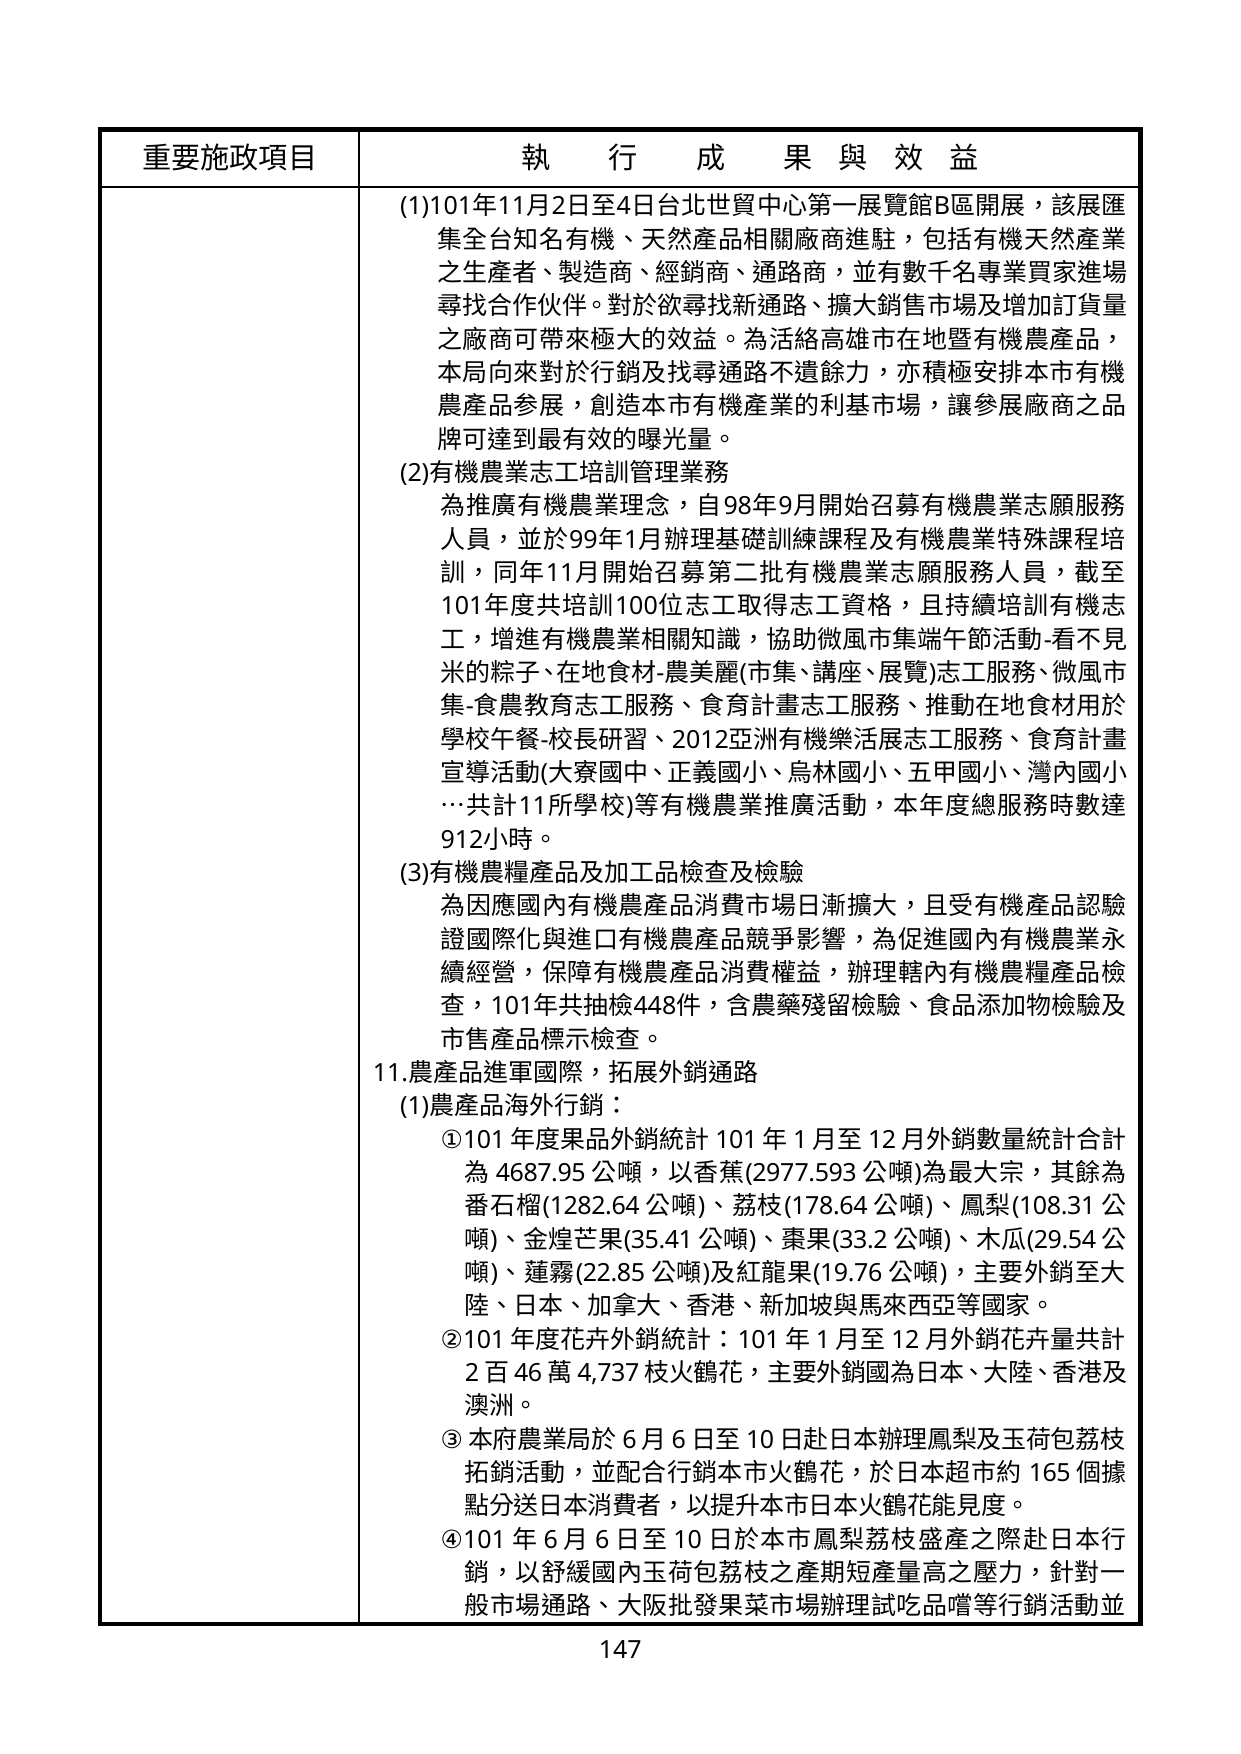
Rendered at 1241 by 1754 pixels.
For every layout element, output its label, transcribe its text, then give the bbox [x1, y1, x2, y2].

table_cell 1.輔導轄內農民團體（農會、合作社場）辦理蔬菜、水果共同運銷，供應台北市場及省內市場，提升市場佔有率，推動水果共選共計增加運銷效率，使其達運銷經濟規模降低運銷成本。101年1至12月水果及蔬果共同運銷分別供應量36,539公噸及19,294公噸。 2.協助農民團體辦理蔬果共同運銷，除辦理產銷講習及觀摩外，另補助農民團體購置分級包裝設備，以提高本市農產品共同運銷品質，提高市場拍賣價格，增加農民收益。本局積極爭取中央補助轄內農民團體運銷集貨、運輸冷藏、加工相關設備，以改善運銷機能強化運銷效率，101年度共向農糧署爭取補助22,532.469千元。 3.輔導內門農會-羅漢門花釀龍眼蜂蜜、燕巢農會-燕之巢珍珠芭樂蜜棗、六龜農會-南果美眉黑鑽石蓮霧、大樹農會-富來旺玉荷包等四間農會優質農產品，獲選2012年台灣農漁會百大精品殊榮。 1.輔導甲仙地區農會辦理「竿採梅廠農合作」計畫，101年在青梅產期內，以保證價格10元/公斤收購青梅1,650公噸供貨給蜜餞加工廠，農會收購價格即形成產地價格，維持青梅價格穩定青梅產銷，維護農民收益。 2.因應豪雨災害補助農產品運費 南部地區於101年6月份連續豪大雨，高雄市農業損失金額為352萬4,600元；尤其是桃源、那瑪夏、甲仙及六龜等地區，道路或橋樑及農路受損，山區農產品運輸困難，成本大幅增加，本府農業局動用農業發展基金，以共同運銷方式，補助上述4區農產品運輸費用每公斤2元，補助日期從6月12日起自6月30日止，降低農民損失，共補助蔬果共同運銷126,311公斤，補助費用252,622元。 3.為穩定101年本市火鶴花產銷，申請農業發展基金鼓勵農民及貿易商拓展外銷市場，訂定「拓展火鶴花國外市場輸銷要點」，補助出口貿易商與農民集運費用，以開拓國外行銷通路。補助對象為高雄市農民、農會、合作社(場)及貿易商。補助標準為拓展新市場以日本以外之外銷市場為限，每枝花補助新台幣2元整(1元補助農民集運費，1元補助貿易商國外促銷費用)，外銷目標數量為400萬枝，預計補助金額為新台幣800萬元，執行期間為公告日起至101年12月15日止，本計畫共補助48,300枝火鶴花，開拓日本、中國、澳洲等國家 4.為疏解本市玉荷包荔枝產期短產量大之壓力，拓展玉荷包銷售海外市場，茲訂定「拓展玉荷包荔枝國外市場輸銷要點」，補助出口貿易商與農民集運費用以開拓國外行銷通路。補助對象為高雄市農民、農會、合作社(場)及貿易商。補助標準為執行期間貿易商向本市農民收購玉荷包荔枝價格每公斤80元以上者，獎勵金為收購金額20% (10%補助農民集運費，10%補助貿易商國外促銷費用)，另補助農民團體行政勞務費每公斤1元，外銷目標數量為200公噸，本計畫在玉荷包產期共補助64,620公斤，玉荷包外銷日本、加拿大等國家。 5.為疏解本市番石榴產銷壓力，鼓勵農民及貿易商拓展外銷市場與徵求加工業者辦理收購加工，穩定番石榴產銷，舒緩農民面對番石榴為價格低落之壓力，除於國內舉辦大型銷售活動與開創一般行銷通路外，推動業者、貿易商、農企業相關團體積極拓展海外市場，更是重要行銷管道。故本府（農業局）訂定「拓展番石榴國外市場輸銷要點」，鼓勵業者與農民開發國外行銷通路市場，一同打造高雄專屬農特產品牌並提高農業產業價值，促進大高雄農業繁榮。且為實質鼓勵貿易商銷售，增加農民收益，降低貿易商促銷成本，將獎勵標準修訂為獎勵番石榴價格每公斤13元以上者，獎勵金為每公斤1元補助農民集運費，每公斤1元補助貿易商國外促銷費用，補助農民團體行政勞務費每公斤1元。外銷目標數量為400公噸，辦理時間自公告日起至9 月 30 日止，並延續獎勵措施，進行第2次公告辦理時間至12月15日止，本計畫共補助46,121公斤番石榴拓銷至加拿大。 6.辦理李子共同運銷，101年由甲仙地區農會辦理李子共同運銷業務（手採），運銷數量50,463公斤，運銷至台北果菜運銷公司第一、二及三重市場，平均價格18.44元。 辦理「高雄市果品多樣性創新開發計畫」委託專業服務案，將農產品(如：番石榴、荔枝、木瓜、香蕉、龍眼、鳳梨、紅肉李、檸檬柑等12種)進行加工、萃取、創意料理三面向創新研發，由遠東科技大學承攬，共計15項的產品創新研發，製程具量產性、可商品化且具商品價值之成品，並於101年4月27日辦理研發成果發表會；其中果品加工類有紅肉李醋、荔枝醋、龍眼果醬、番石榴麵及檸檬柑磨砂膏等5種，果品萃取類有紅肉李茶包、番石榴茶包、檸檬柑精油、香蕉膠囊及木瓜膠囊等5種，現場並結合創意料理活化農產品之二次性價值。 辦理「101年高雄市國產龍眼蜂蜜評鑑」，經召開籌備會議、受理報名、採樣封簽、送檢初評、複評等作業，依蜂蜜國家標準(CNS)及評鑑小組嚴格檢驗，計有岡山、阿蓮、田寮、橋頭、大樹、內門6區養蜂產銷班班員共32人獲獎，特等獎8名，頭等獎24名。得獎蜂蜜約10,901公斤，經由通過HACCP及ISO22000國際雙認證之阿蓮區農會食品工廠，進行監督分裝後上市，以高雄市評鑑蜜品牌搭配大崗山龍眼蜂蜜文化節活動行銷，且特別於今年首度將評鑑蜜改換新包裝。 1.整合大社、燕巢區各公所及農民團體及相關資源，於101年1月7、8、14、15日假本市文化中心舉辦高雄芭棗節活動，共同行銷本市番石榴及蜜棗，參與人潮約2萬人次，銷售金額約300萬。另與松青超市合作進行超市通路行銷，於100年12月16日至101年1月12日期間舉辦高雄物產週，提供全台超市通路芭樂蜜棗與農漁產品之行銷平台。並於101年2月11、12日輔導本市各農會於台北希望廣場行銷蜜棗，銷售金額267萬元，人次2萬6仟人。 2.市區封街辦理農特產品展售活動：配合本市芭樂蜜棗農產品盛產季節於都會區人口密集處－神農路封街辦理農特產品展售活動，以增加農民收益，於101年2月4、5、18、19日及3月3、4日，展出攤位40攤，創造了高達90%以上的提袋率、吸引3萬人次的人潮，銷售金額高達500萬元。 3.協助大樹區公所辦理101年高雄鳳荔文化觀光季活動，於6月2、3、9、10日兩週假日假大樹姑山倉庫與舊鐵橋濕地公園熱鬧舉辦，配合高雄玉荷包盛產期帶動銷售，整體活動期間含周邊銷售及會場販賣，吸引約10萬人次參與，玉荷包銷售達約8萬斤，約近600萬元的銷售。 4.協助岡山區農會辦理「那些年的甜蜜時光」大崗山龍眼蜂蜜文化節活動，101年於8月4、5、11、12日共4天假大崗山風景區停車場舉行，結合本市岡山、阿蓮、田寮、橋頭、大樹、內門6區農會及養蜂產銷班共同參與，透過活動及媒體宣傳並進行品牌塑造與整體行銷，讓全國民眾認識養蜂產業及國產蜂產品資訊，打響本市評鑑蜜產品知名度，帶動蜂產品持續銷售。 5.於10月6日、7日辦理「2012高雄花果藝術節」，推廣行銷本市知名火鶴花及文心蘭等優質花卉，藉由辦理花果藝術節活動，將本市主要生產之花卉、蔬果多方面應用，例如裝置藝術、服飾及傢飾等，培養國人生活中愛用花卉裝飾及多採用果品之習慣，並藉此促進相關花卉及果品產期之銷售；透過高雄花果藝術節，強化國人於日常生活中對於花卉及蔬果之使用頻率，了解蔬果並非僅有食用一途，花卉更是千變萬化，可靈活運用於生活中，並增進生活品質。此外，藉由活動帶動花卉及蔬果買氣，進而達到調節產銷之功用，避免產銷失衡發生有助價格穩定，再藉由活動之推廣帶動高雄物產館-蓮潭旗艦店相關農特產品銷售與通路擴展。 6.地區性農產品行銷活動 本市幅員廣闊且物產豐榮，主要農產品以熱帶水果為主，如香蕉、芭樂、蜜棗、木瓜、龍眼、鳳梨、荔枝、青梅、蔬菜及農產加工品等，歷年由地方農會或公所於產季時辦理各項行銷活動，如芭棗節、香蕉文化節、路竹蕃茄文化節、瓜瓜節（木瓜）、白玉蘿蔔季等，相關經費由中央及本府補助。 7.都會區農特產品行銷工作 於高鐵左營站、高雄蓮池潭、中華郵政總局設置高雄物產館，以蓮池潭物產館為營運中心、郵局物產館為配送中心，高鐵物產館為品牌形象館，搭配虛擬網路存貨銷售平台及物流管理，建立今日訂貨、隔日送達之快捷物流系統，並評估台北市、新北市或臺中市拓展銷售據點之可能性。讓本市農漁產品朝向精緻化、專業化、品牌化行銷模式經營，並希望藉蓮池潭觀光景點之優勢，打造大高雄優良農產品之行銷據點。於101年全年度於高雄物產館辦理一系列購買高雄農產品滿額送農產或摸彩與媒體宣傳等行銷活動，加強消費者對物產館印象與對農產品的認同。 截至101年度12月份為止高雄物產館各館營業額如下： 8.高雄物產館網路商城及蓮池潭高雄物產館虛實整合服務平台 (1)蓮潭館、郵局、高鐵高雄物產館虛實整合服務平台建置，包含農產品展售服務、餐飲區點餐服務、廚藝及DIY教室管理服務、員工資料管理、會員資料管理及會員卡製作。 (2)網路商城網頁平台設計 規劃、維護、管理及奇摩網路商城 、樂天市場購物網管理。 9.推廣高雄在地食材，結合學校、營養師及消費者辦理食育計畫 (1)推動各級學校午餐使用在地食材：本府於去年度匡列50萬元經費，並透過教育局鼓勵本市轄內各級學校午餐使用在地食材，透過鼓勵低碳健康飲食，讓學生瞭解在地食材之意義，並保障下一代身體健康，創造有機農民、學生及消費者三贏局面。計畫執行至本101年度，截至101年6月止，學校午餐使用在地食材每月平均使用率約40%。 (2)於8月13、15日，辦理本市國中、小營養師講習，透過午餐的各項菜色回溯到每一種食材的生產地，並安排農場體驗，更親近我們的土地，從體驗中了解農民的辛苦及堅持，深切感受推廣及使用在地食材的精神及意義，進一步增進對食物的珍惜以及對在地的認同。 (3)協助營養師以專業的經驗和學生互動，針對國中小學的在地食材宣導計畫，於本101年度9月份開始陸續舉辦，總共有17所高雄市中小學參與推廣，活動中藉由營養師生動活潑的表達方式以及由本府農業局所設計的課程綱要，成功讓本市學童了解食用在地食材對於個人生活、高雄環境以及地球保護帶來怎樣的影響。另外，於9月18日辦理「推動在地食材用於學校午餐-校長研習營」，特別邀請到國立高雄餐飲大學學務長 楊昭景教授、知名慢食營養師 徐仲老師及擁有實際推動有機營養午餐經驗 黃金葉校長等三位於本領域皆有豐富經驗之講師，特別提供高雄市在地農產製作而成的自助餐，共同打造安全健康綠色城市。 (4)持續推動「綠色友善餐廳」概念，結合大高雄餐廳業者共同響應使用本市當地食材製作料理，並與本市安全及有機蔬果生產業者簽訂採購合約，共同響應節能減碳飲食活動。101年度仍募集轄屬6家知名餐飲店為優良示範店家，協同100年通過認證共10間餐廳舉辦活動回饋消費者。 10.推動健康有機農業、低碳飲食，培訓有機志工 (1)101年11月2日至4日台北世貿中心第一展覽館B區開展，該展匯集全台知名有機、天然產品相關廠商進駐，包括有機天然產業之生產者、製造商、經銷商、通路商，並有數千名專業買家進場尋找合作伙伴。對於欲尋找新通路、擴大銷售市場及增加訂貨量之廠商可帶來極大的效益。為活絡高雄市在地暨有機農產品，本局向來對於行銷及找尋通路不遺餘力，亦積極安排本市有機農產品参展，創造本市有機產業的利基市場，讓參展廠商之品牌可達到最有效的曝光量。 (2)有機農業志工培訓管理業務 為推廣有機農業理念，自98年9月開始召募有機農業志願服務人員，並於99年1月辦理基礎訓練課程及有機農業特殊課程培訓，同年11月開始召募第二批有機農業志願服務人員，截至101年度共培訓100位志工取得志工資格，且持續培訓有機志工，增進有機農業相關知識，協助微風市集端午節活動-看不見米的粽子、在地食材-農美麗(市集、講座、展覽)志工服務、微風市集-食農教育志工服務、食育計畫志工服務、推動在地食材用於學校午餐-校長研習、2012亞洲有機樂活展志工服務、食育計畫宣導活動(大寮國中、正義國小、烏林國小、五甲國小、灣內國小…共計11所學校)等有機農業推廣活動，本年度總服務時數達912小時。 (3)有機農糧產品及加工品檢查及檢驗 為因應國內有機農產品消費市場日漸擴大，且受有機產品認驗證國際化與進口有機農產品競爭影響，為促進國內有機農業永續經營，保障有機農產品消費權益，辦理轄內有機農糧產品檢查，101年共抽檢448件，含農藥殘留檢驗、食品添加物檢驗及市售產品標示檢查。 11.農產品進軍國際，拓展外銷通路 (1)農產品海外行銷： ①101年度果品外銷統計101年1月至12月外銷數量統計合計為4687.95公噸，以香蕉(2977.593公噸)為最大宗，其餘為番石榴(1282.64公噸)、荔枝(178.64公噸)、鳳梨(108.31公噸)、金煌芒果(35.41公噸)、棗果(33.2公噸)、木瓜(29.54公噸)、蓮霧(22.85公噸)及紅龍果(19.76公噸)，主要外銷至大陸、日本、加拿大、香港、新加坡與馬來西亞等國家。 ②101年度花卉外銷統計：101年1月至12月外銷花卉量共計2百46萬4,737枝火鶴花，主要外銷國為日本、大陸、香港及澳洲。 ③本府農業局於6月6日至10日赴日本辦理鳳梨及玉荷包荔枝拓銷活動，並配合行銷本市火鶴花，於日本超市約165個據點分送日本消費者，以提升本市日本火鶴花能見度。 ④101年6月6日至10日於本市鳳梨荔枝盛產之際赴日本行銷，以舒緩國內玉荷包荔枝之產期短產量高之壓力，針對一般市場通路、大阪批發果菜市場辦理試吃品嚐等行銷活動並安排至震災災區仙台小學進行鳳梨荔枝認識教學，拓展日本行銷通路，建立本市農產品在日本的品牌與口碑，增加玉荷包荔枝輸日外銷量。 ⑤101年12月19日至28日赴加拿大溫哥華行銷番石榴，以調節本市番石榴於夏季盛產期之價格低落，針對大統華超市(T & T Supermarket)、佳廉超市(Price Smart Foods Supermarket)超市辦理試吃品嚐等行銷活動，拓展加拿大行銷通路，建立本市【高雄首選】品牌之農產品在溫哥華及多倫多等地之口碑。以期增加本市番石榴輸加拿大之外銷量。 (2)國際食品展業務 ①2012東京國際食品展：本府（農業局）於101年3月6日至9日前往日本東京參加國際食品展，並向外貿協會承租8個攤位，本局率本市參展單位有甲仙地區農會、湖內區農會、美濃區農會、蜂巢氏生物科技有限公司、枝仔冰城實業股份有限公司、綠冠有機農業有限公司、呷百二自然洋果子行、高雄市農業開發股份有限公司等團體，現場詢價洽談買家高達412家，後續銷售金額約125萬美元，媒合廠商達101家。 ②2012台北國際食品展覽會：為開拓農特產品行銷通路，本府向外貿協會承租20個攤位，於101年6月27日至30日假台北世貿中心南港展覽館舉辦，本府（農業局）率本市農民團體及企業等計17家展，共同行銷推廣本市農特產，參展產品除本市代表性水果有鳳梨、珍珠芭樂等還有首次參加的美濃香鑽─高雄147香米，其他相關農特產加工品，如甲仙梅製品、永安花生、大樹鳳荔果露、大崗山龍眼蜂蜜、大寮紅豆系列產品等，產品內容相當豐富。參展產品頗受廠商與買家歡迎，詢價洽談買家高達300家，現場銷售金額達45萬餘元，後續媒合訂單金額高達4500萬元，新增50個銷售通路。 ③2012高雄國際食品展覽會：為開拓農特產品行銷通路，本府（農業局）向外貿協會承租20個攤位，於101年11月1日至4日假高雄巨蛋舉辦，本府（農業局）率本市農民團體及企業等計17家展，共同行銷推廣本市農特產，參展產品除本市代表性水果有鳳梨、珍珠芭樂、蓮霧、木瓜等，還有首次參加的美濃香鑽─高雄147香米，其他相關農特產加工品，如甲仙梅製品、永安花生、大樹鳳荔果露、大崗山龍眼蜂蜜、大寮紅豆系列產品等，產品內容相當豐富。參展產品頗受廠商與買家歡迎，詢價洽談買家高達200家，現場銷售金額達45萬餘元，後續媒合訂單金額高達1500萬元，新增30個銷售通路。 ④2012年秋季上海國際食品展：本府於101年11月14 日至16日前往中國大陸參加上海國際食品展，此展同時為2012年度最後一場大型國際食品展，本府（農業局）共承租8個攤位，率領本市甲仙地區農會(梅製品)、昕運國際有限公司(紅龍果)、蜂巢氏生物科技公司(蜂蜜製品)、吉建果菜運銷合作社(芭樂、果乾)、綠冠專業有機鳳梨農場(鳳梨製品)、高雄農業開發股份有限公司(新鮮水果)、呷百二自然洋菓子有限公司(伴手禮)等七家廠商，洽談買家約200家，達成訂單約新台幣3000萬元。 1.稻田多元化利用計畫：101年度第1期作休耕、轉作統計面積分別為3,649及371公頃，與100年度第同期作休耕、轉作面積相較（3,655及146公頃），減少休耕面積約6公頃，增加轉作面積約225公頃；101年第2期作休耕、轉作面積分別為5,525及438公頃，與100年第同期作休耕、轉作面積相較（6,895及303公頃），減少休耕面積約1,370公頃，增加轉作面積約135公頃。 2.辦理102年度「調整耕作制度活化農地計畫」之先行作業：依農委會函文指示，規劃高雄市休耕期、轉（契）作期、地區特產、進口替代及外銷潛力等轉作作物種類，以利後續休耕農地活化，並已函送農糧署核定在案。高雄市兩期連續休耕農地計約2,100公頃，預估102年度規劃復耕種植地區性特產等轉作作物面積1,350公頃。 3.有機農糧產品田間抽檢業務：共完成田間抽檢30件(計畫29件)及裁罰1件，有效控制有機農產品品質。 4.景觀作物專區計畫：農糧署核定第1期作70.85公頃、第2期作42.85公頃合計113.7公頃，阿蓮、六龜、橋頭、梓官等區已新種植，帶動觀光人潮60萬人次，創造地方經濟效益達5億產值。 5.推動「有機專區」概況及辦理「小小面積•城市有機」研習營：推動有機專區，橋頭31.6529公頃、美濃14.9701公頃、杉林64.8659公頃，合計111.4889公頃。另外，「小小面積•城市有機」研習營共300人參與，讓高雄市的每一個農村社區或小角落的農地都能發展有機農業，期待打造高雄市成為為打造一個無毒友善的有機城市。 6.辦理幸福農園計畫： (1)高雄市政府為使杉林大愛園區重建區居民從事農業栽植暨充實其休閒活動及心靈重建，擬向台糖承租農地後轉租大愛園區管理委員會居民從事農業栽植，以充實居民休閒活動及心靈重建。 (2)目前已於 101年11月27日驗收合格在案，並於101年12月7日與大愛園區管委會孫主委辦理公共設施點交及簽約事宜。 (3)點交後可提供221位居民休閒種植，以展現產業重點之亮點。 7.辦理高雄物產館蓮潭旗艦店開幕活動：於101年9月29日及30日辦理高雄物產館蓮潭旗艦店開幕活動，物產管之設置兼具農特產品展售、觀光旅遊、農業文化展示等特色，讓民眾在採買選購之餘，也能進一步認識高雄農業發展與現況。 8.輔導甲仙地區農會辦理芋頭契作及學童體驗計畫： (1)101年11/18辦理30人次學童栽種芋頭田間體驗活動 (2)補助芋苗7萬株、有機質肥料480包，降低農民成本100,000元整、增加農民收益900,000元整。 9.辦理鳳梨加工契作獎勵計畫： (1)101年11月09日公告本計畫。 (2)101年12月09日辦理「在地農企伙伴關係契作結盟」記者會，媒合呷百二與大樹農民契作200公噸，預計102年初分批出貨。 (3)本案預計補助2,000公噸，能保障辛苦的農民穩定收入並增加收益4,000萬元，提供媒合農會或合作社業務推廣費100萬元及企業獎勵金100萬元。 (4)協助農民開拓新型態行銷機會，減少食物里程、發展環境友善農業，政府、農民及企業共創高雄在地品牌，提升「高雄首選」品牌知名度。 10.輔導美濃區農會辦理美濃2012白玉蘿蔔季計畫： (1)101年10/18辦理「蘿蔔股東會」記者會。 (2)101年11/17辦理白玉蘿蔔季開園記者會，發表「美濃白玉老蘿蔔」在地陶甕產品，預計創造100萬產值。 (3)101年11/24至25辦理白玉蘿蔔季同樂會，連續數週吸引16萬人次，創造近3億產值。 (4)白玉小蘿蔔黃金大產值，有效活化體現六級農產業。 11.辦理優質水果專區計畫：為推廣高雄市優良水果生產栽培管理，101年度已有美濃木瓜專區及燕巢蜜棗專區之成立。 12.茂林區原住民特色產業台灣藜推廣計畫：高雄市政府為發展原住民地方特色農產業及豐富在地農產物種，每年11月舉辦傳統文化祭典「多納黑米祭」，欲結合觀光以提高農民收益，期望能協助原鄉農產業之發展。 13.完成101年6月豪雨及泰利颱風農產業天然災害「木瓜」現金救助，核定352戶，救助金額14,811,033元及「西瓜、香瓜」專案補助，核定66戶，救助金額12,491,787元。 14.辦理創意城市萬花筒計畫，經行政院研考會101年5月26日考評，榮獲政府服務品質獎。 15.辦理100年直轄市及各縣市農情報告工作成績表，經行政院農業委員會101年5月29日考評，榮獲第二名。 16.辦理100年度推動稻田多元化利用計畫，經行政院農業委員會農糧署101年5月2日考評，榮獲甲等。 1.101年度辦理農民興建農舍資格審查案件有100餘件，輔導各區公所辦理農業設施容許使用案件計有500餘件。 2.辦理農地變更及農地使用管制查處業務，已成功為市庫(農發基金)挹注20,603,412元專供農業發展及農民福利之用。 3.持續清查管理市有農業區土地清查數量1,700多筆。 4.完成農地列管案抽查200餘件，分別為免徵遺產稅及贈與稅100件，不課徵土地增值稅有100件。 5.辦理民眾申請與農業經營不可分離土地改課田賦稅案件共計330件。 1.農作物病蟲害防疫與監測工作: (1)辦理全市水稻一、二期作病蟲害及水稻稻種消毒防治工作。包括稻熱病、白葉枯病、飛蝨類、福壽螺…等病蟲害防治，101年度合計執行3,615公頃，並辦理本市水稻稻種消毒4,080公頃。 (2)辦理全市重要果樹及蔬菜類作物有害生物整合性防疫與監測工作。包括印度棗、蓮霧、荔枝、芒果、番石榴、香蕉、葉菜類、瓜果類等病蟲害防治工作，101年度執行計1,560公頃，並辦理果實蠅共同防治工作，於重點果樹栽培區實施，全年共發放20,900瓶誘殺劑提供防治藥劑供農民使用，並於公共地懸掛藥劑辦理區域性防治，辦理面積計3,560公頃。 2.推動印度棗及番茄技術服務團工作:本案由行政院農業委員會動植物防疫檢疫局、國立嘉義大學、國立屏東科技大學、高雄區農業改良場、行政院農業委員會農業試驗所等單位所組成，該團隊成員包含植物病蟲害、土壤肥料及評估產銷效益等專家共同組成，協助農民專業技術指導，加強田間栽培管理技術，降低病蟲害發生，期提升農民產能與產值。 3.辦理野鼠防除工作，101年使用33,101公斤老鼠藥，防除面積38,100公頃(農地31,115公頃、公共地6,985公頃)。 1.吉園圃安全蔬果標章輔導與推動:輔導本市182個產銷班申請取得吉園圃安全蔬果標章。 2.產銷履歷驗證標章輔導與推動:執行面積306.33公頃，農戶數207戶。主要農作物為玉荷包、紅豆、木瓜、鳳梨…等。 3.輔導本市阿蓮區蔬菜產銷班第7班與阿蓮區農會，分別榮獲101年度全國「十大績優吉園圃產銷班」與101年度「績優吉園圃輔導單位」之殊榮。 1.辦理農藥管理與品質管制工作:輔導本市農藥販賣業者374家，持續辦理販賣業者管理、登記證及教育，已抽驗市售農藥76件，並查驗其成分及品質，針對偽劣農藥進行取締查核工作，以維護消費者權益及健康。 2.安全蔬果田間農藥抽檢及管制工作:全年辦理一般蔬菜、水果農藥殘留抽測及管制工作抽樣1,800件，並協助辦理農民安全用藥教育，不合格者辦理追蹤教育及產品管制。 3.輔導本市共計有7家農藥販賣業者榮獲101年度「全國優良農藥販賣業者」之殊榮。 1.生物多樣性永續利用及推廣工作: (1)本府農業局與高雄市柴山會於101年5月19日至6月2日合辦2012柴山祭- 蝶戲盤龍系列活動，計1600人次參加。 (2)辦理紫蝶幽谷解說員訓練及生態保育區植栽之維護及辦理保育宣導及推廣活動31場，2萬多人參與；生態保育研討會、研習及訓練班13場85人參與。 (3)辦理外來入侵鳥類-外來種斑馬鳩移除計畫並成功移除42隻 (4)於本市高屏溪、阿公店溪、二仁溪、後勁溪、虎坑溪及鳥松濕地執行本市水生外來種動物調查及印製辨識摺頁計畫，調查過程中所捕獲之外來種將全部移除及銷毀。 3.高雄市國家重要濕地保育計畫 (1)執行楠梓仙溪野生動物保護區溪流生態監測調查計畫。 (2)為保護河川生態資源，依漁業法公告封溪護漁，禁止以任何方式採捕魚類資源。本市封溪河段計有3 處－濁口溪（茂林段）及統坑溝溪（大樹段）、楠梓仙溪（那瑪夏段），進行巡護並辦理護溪人員訓練。莫拉克風災導致濁口溪、荖濃溪河道沖刷致魚類資源枯竭，為改善魚類繁殖環境，積極清理河川雜物，維護河川清潔。 4.自然保留區之經營、維護、管理： (1)辦理烏山頂泥火山保留區及滾水坪泥火山保護計畫，僱工2名執行下列事項，於保留區入口處受理未事先申請入園民眾之申請，101年度進入保留區人數約55,696人；現場發放解說摺頁，加強保育宣導；即時勸導入園民眾之違規行為；每週進行乙次保留區域之清潔工作。 (2)自101年3月份起至12月份與燕巢區援剿人文協會合作執行「烏山頂泥火山教育導覽解說」，辦理期間每週六、日進行導覽解說員及巡護人員各1名，於現場免費為進入烏山頂泥火山參訪民眾教育解說及巡護工作。 (3)補助國立高雄師範大學辦理烏山頂泥火山自然保留區地形變遷調查計畫。 1.依「高雄市珍貴樹木保護自治條例」列管之樹木計657株(含原高雄市581株、高雄縣76株)，並執行老樹生長環境改善、修剪、病蟲害防治計60株；40株進行非破壞性檢測。 2.褐根病防治處理：計處理褐根病疫區85平方公尺；另辦理橋頭區及阿蓮區2株本府農業局列管特定紀念樹木褐根病樹木外科手術治療。 3.辦理4場老樹撫育管理技術研習及教育宣導，計315人參加。 4.老樹志工培訓活動，101年高雄市珍貴老樹巡護志工進階訓練，參訓人數約55人次。 5.辦理老樹巡禮活動於101年10月24~25日及10月27~28日等四梯次計160人。 6.珍貴樹木資料庫全部更新完成。 1.聯合執行小組執行查核取締計5次，查獲走私食蛇龜534隻、柴棺龜277隻、山羌2隻、飛鼠等。 2.野生動物救傷收容計有中杓鹬、台灣獼猴、領角鴞、環頸雉、鳳頭蒼鷹、大冠鷲、蜂鷹、白鷺鷥、夜鷹、台灣藍鵲、山羌、蒼鷺、夜鷺、穿山甲、白鼻心、鼬獾、斑龜、黃頭鷺、黑冠麻鷺、褐鷹鴞、八哥、遊隼、小雨燕、中杜鵑、赤腹松鼠、鵪鶉、藍腹鷴、山鷸、小鸊鷉、穿山甲、白鼻心、雪貂等32種共92隻。野生動物危害處理計22 種539隻，多以台灣獼猴及有毒蛇類為主。 3.辦理柴山人猴關係經營管理；黃鸝族群調查；紅樹林生態區生物資源調查及宣導。 4.保育類野生動物產製品查核象牙計106支、犀牛角2支、虎標本2隻；象牙移出異動註銷20支。 推動之造林面積：全民造林計畫450公頃；獎勵輔導造林計畫面積45公頃；平地造林計畫面積70公頃。 1.工務局101年5月21日苗圃正式移交至本局接管。為加強苗圃之經營管理，分別辦理3項標案：(1)101年高雄市深水苗圃經營管理勞務採購。(2)101年高雄市深水苗圃苗木及資材採購。(3)深水苗圃給排水修復工程。 2.本苗圃以培撫育造林苗木為主，以推廣本市造林業務，總計目前培撫育 苗木數量為30萬株。101年度總計提供機關團體、個人數量約9,100株。 1.完成辦理「高雄農業故事」16集影片之拍攝工作。 2.辦理高雄物產館蓮潭旗艦店綠美化工程，分別辦理2項標案：(1)高雄物產館花卉展場整體環境綠美化勞務採購。(2) 高雄物產館蓮潭旗艦店立體綠籬建置及環境綠美化勞務採購。 3.辦理本市農發基金補助國立屏東科技大學執行「高雄市高屏溪畔產業活化創新發展推廣計畫-農村樂活體驗實踐行銷」案。 為落實「畜牧法」有關畜牧場（含飼養場）登記管理之規定事項，強化畜牧場登記管理制度，101年度辦理項目如下： 1.爭取行政院農業委員會補助經費計399,000元整。 2.輔導牧場完成登記之畜牧場場數為1,457場。 3.辦理畜禽飼養登記，已完成登記之飼養場場數為151場。 4.不定期稽查畜牧場是否有違法飼養之情事、畜牧場變更、畜牧場停業、歇業、復業、獸醫人員聘置情形、斃死畜禽處理方式，以維護畜禽產銷均衡及合法業者權益，截至101年12月31日止共稽查達1,100場次，完成變更登記18場，總量管制及超養清查共714場。 5.未依畜牧法第8條規定擅自擴大飼養規模另依同法第39條規定共處分1場。 輔導本市酪農戶30戶，牛糞尿處理減少污染，提昇生乳品質，加強衛生改善減少污染，加強環境改善減少疾病發生，並獎勵養畜禽團體辦理生產資材共同採購降低生產成本。本年度行政院農業委員會計補助98.5萬元，補助本市酪農產銷班購置調製青貯所需香腸式青貯袋10條及大型青貯袋500個並補助酪農產銷班共同採購完成轉登錄程序之冷凍精液1,000支，有效促進飼養效能，降低酪農生產成本。 1.為護國人肉品屠宰衛生，遏止違法屠宰行為，須賡續查核屠宰場良好屠宰衛生作業及執行違法屠宰行為查緝，101年度爭取行政院農業委員會動植物防疫檢疫局經費計390,000元整。 2.本市違法屠宰行為小組複查本市列管地點114場次，並與行政院農業委員會防檢局聯合查獲5場家禽違法屠宰場，處以新台幣16萬元整。另受理民眾檢舉並不定期前往零售市場稽查非法屠宰豬、禽肉品來源。 3.農委會動植物防疫檢疫局102年1月15日函示違法屠宰查緝業務101年度全國執行2000場查獲100場，建請從優獎勵。 協助鳳山區農會梓官區農會完成家禽批發市場附設屠宰場「申請核發屠宰場設立同意文件審查表」及屠宰場建築物設施及設備配置圖，送請行政院農委會動植物防疫檢驗局審核中，待屠宰場設立許可同意後，即可依圖施工完成設立。 1.加強畜牧污染防治，並推動畜牧場源頭減廢，落實節能、節水及減碳，以建立畜牧場新形象及建立永續經營之生態環境。101年度爭取農委會補助經費計1,961,000元整。 2.本市辦理「改善畜牧排放水質及汙染防治計畫」、「推動畜牧場節能減碳計畫」、及「農村社區源頭減類及資源利用」3項計畫補助15場畜牧場購置第二次固液分離機、補助5場畜牧場紅泥膠皮更新、2場畜牧場沼氣利用設施、4場養豬場廢水循環再利用設施、2場畜牧場省電燈具更換、2場堆肥舍修繕。另本市與環佑實業有限公司及財團法人台灣農畜發展基金會吳遵文專家合作輔導本市畜牧場改善廢水處理設施及運作共116場。 1.為辦理GGM羊乳標章認證、乳羊人工授精、加強辦理國產鹿茸宣導促銷等業務。本年度向行政院農業委員會爭取經費補助計71,000元整。 2.本市養羊產銷班4班，大部份羊乳生產由羊乳品工廠收購，輔導養羊戶糞尿分開處理減少污染，加強衛生改善減少污染及加強環境改善減少疾病發生，利用產銷班生產資材共同採購，降低生產成本。配合中央輔導本市產銷班共同調製筒式（600公升）青貯料50個，以降低飼料成本。 3.本市養鹿協會會員計53人，本年度辦理1次講習會以提升飼養技術及疾病防治，本府並將鹿疾病彙編成冊，供農民參考。 4.為提高鹿品種改良，本年度舉辦鹿茸比賽一次，為鼓勵鹿場，加強衛生及飼養管理工作，本年度舉辦一次優良鹿場評鑑，以提升生產高品質鹿茸。 5.參加101年全國鹿產茸重量比賽，得獎戶數9戶，得獎鹿數10頭高產茸鹿。 1.辦理畜牧農情調查，掌握本市畜禽分布、經營概況、生產結構等變化情形，藉供釐訂生產計畫，調節產銷，促進禽產業發展等有關農業政策及學術研究之參考；分別於3、6、9、12月下旬辦理畜禽飼養戶數及在養頭數調查，另於5月底及11月底辦理養豬頭數調查。 2.依據最新一次調查結果本市計飼養豬隻37萬2千隻、乳牛6,229頭、羊隻22,985頭、鹿1,769頭、雞隻571萬隻、鴨隻24萬隻。 1.督促肉品公司持續加強辦理毛豬交易前後生體、屠體檢查及磺胺劑抽驗，列入公司重要工作執行，建立安全把關機制以確保消費者食的衛生與健康。 2.對於屠宰場建物結構有安全之虞辦理天花板剝落整修工程及機械室屋頂擋雨板、水槽及界面烤漆板腐蝕整修工程，以維工作人員之安全。 1.輔導轄下16處農產批發市場(果菜9處、肉品4處、家禽2處、花卉1處)依籌設計畫及產銷需求，辦理批發交易工作。 2.果菜市場業務輔導：輔導果菜批發市場果菜供銷並督促高雄、鳳山、岡山、大社、燕巢、大樹及路竹果菜市場持續加強辦理「果菜農藥殘留」檢驗工作（平均每月檢驗約1400件），列入公司重要工作執行，並對不合格果菜之供應單位，予以追蹤，及擬訂定「高雄市果菜批發市場營運考核獎懲實施要點」，督促提升市場營運效率。 3.強化農產品行情報導服務功能：充實行情報導內容，強化農產品行情報導功能，於颱風期間及重要節慶日價格波動劇烈或不合理時期，即時發佈預警新聞資訊，並連結「國內農產品交易行情站」，以提供多元化及便捷的批發行情資訊查詢管道。 4.配合農糧署辦理「滾動式倉儲」措施：輔導梓官區農會配合農糧署辦理滾動式倉儲，101年度儲有高麗菜200公噸，將視市場供貨情形釋出，以穩定菜價。 5.辦理三民區果菜批發市場及肉品批發市場遷建案 (1)為因應本市都市發展需求，及目前本市三民區果菜、肉品批發市場所在用地不敷使用、設備老舊等因素，爰於85年間規劃本市楠梓區高楠段批發市場預定地設置綜合型農產品運銷園區，做為本市果菜及肉品批發市場遷場用地，惟因該廠址土壤及地下水遭受污染，已無法再行作為批發市場之使用，經本府100年度決議另覓他地重新規劃設置，並經協調本市高雄地區農會表達願意獨資經營之意願，另並經尋得本市仁武區仁新段5及5-1地號(農業用地)，作開發預定場址，現已開始針對未來預定遷建廠址辦理相關前置作業，包括於101年9月25日完成土壤檢測報告核定。並於10月26日簽訂環境影響評估委託案契約、12月14日簽訂先期規劃設計委託案契約。 (2)另協助輔導本市高雄地區農會提送「大高雄地區果菜肉品批發市場」辦事業計畫書，於101年11月26日經市府審核，12月3日轉呈農委會核定。後續將積極協助與台糖公司辦理土地價購事宜。 6.辦理各公、民營批發市場綜合督導業務 (1)於101年7月18日配合本府研考會辦理旗山、大樹、岡山果菜批發市場營運考核覆核。並於9月13至27日間辦理高雄果菜、大樹果菜、岡山果菜、高雄肉品等批發市場營運考核，共計7場次。 (2)完成各批發市場101年度用人費核定：核定比例為高雄果菜48%，高雄花卉37%、旗山果菜77.96%、大樹果菜65.69%、岡山果菜72.51%(10/18日市府核定)。民營果菜批發市場：鳳山果菜31.64%、大社果菜55.06%、燕巢果菜58.11%、路竹果菜38.45%、林園果菜93.52%。 (3)101年8月1日完成大樹、旗山及岡山家果菜市場101年度預算核定。 (4)完成場地使用費核定：核定比例為高雄果菜4.2%、花卉市場12.8%、岡山果菜40萬元/年、大樹果菜3萬元/年。 7.辦理批發市場環境改善計畫 (1)爭取寬列預算支應，補助改善批發市場軟硬體及環境設施，提高營運效能，及透過教育訓練觀摩活動方式，灌輸市場現代化之經營理念，輔導市場多元現代化經營，提升市場營運生機，並提供民眾接觸及認識市場機能之機會，達到教育推廣及敦親睦鄰之效果。提列農發基金新增計畫預算910萬元。經101年9月4日提案農發基金委員會通過，並於12月10日完成委託規劃設計招標作業，並陸續完成工程招標案。 (2)續加強輔導本市果菜、肉品公司改善經營環境與設施，健全交易制度及管理，以有效調節供需平穩價格，充裕民生必需品之供應，並參考國外成功營運模式，提高市場競爭力，促進產業發展。透過批發市場實際供需及營運狀況，重新檢討市場規劃、整併或轉型。例如大樹果菜批發市場轉型為外銷集散分裝場、旗山及岡山果菜批發市場轉型為零售市場、林園果菜批發市場存廢議案等等。辦理大樹、旗山及岡山公股果菜批發市場委外評估案，於101年11月完成診斷報告，並於12月13日召開說明會，後續將完成評估報告，據以執行之參考。 8.辦理岡山家禽批發市場設立案： (1)98年4月1日立法院第7屆第3會期經濟委員會就「傳統市場更新與禁止活禽屠宰輔導措施」案之主決議內容，其中第6項為「建議於北中南東設立大型活禽批發交易巿場並附設屠宰場」。99年度爭取行政院農業委員會經費計5,000萬元整、原縣府補助1,000萬元整、餘由梓官區農會自籌。 (2)為落實上開決議，本府與梓官鄉農會共同商討設立家禽批發交易巿場附設屠宰場等相關事宜，擬於岡山區肉品巿場鄰近土地籌設家禽批發巿場附設屠宰場。本案依農產品巿場交易法施行細則第11條第1項規定，業經行政院農業委員會同意核定增設。本案逐一輔導「土地取得」、「用地變更」及「家禽屠宰場設立」，期完成設立批發交易巿場並附設屠宰場。依農產品巿場交易法施行細則第11條第1項規定，業經行政院農業委員會同意核定增設。 (3)目前已取得農委會興建經費補助5,000萬元，並完成用地過戶土地取得、用地變更並取得農委會防檢局屠宰場設施及設備審查設置標準文件，100年11月23日動土。 (4)為更加強照顧消費者食的安全，家禽飼養農民的權益及擴展農會業務增加農會收益等，協助梓官農會申請興辦設立家禽共同批發市場及屠宰場。再經提案農發基金，於101年8月17日審查通過，補助廢水處理設施1500萬元，並於12月中執行完成。 1.輔導農村社區擬定及核定農村再生計畫計16社區： (1)核定計畫社區：內門區光興社區、木柵社區、内門社區、旗山區南勝社區、六龜區六龜社區、美濃區獅山社區計6社區。 (2)原則同意，尚待修正計畫社區：旗山中寮社區、大樹區竹寮社區、燕巢區面前埔社區、內門區永富社區、三平社區、東埔社區計6社區。 (3)待審查社區：彌陀區漯底社區、甲仙區大田社區、杉林區集來社區、六龜文武社區計4社區。。 2.輔導已核定社區完成年度農村再生執行計畫，向行政院農業委員會水土保持局爭取8,194萬元之經費補助。 3.輔導本市15處農村社區撰寫農村再生計畫及年度執行計畫：旗山區南新社區、大林社區、美濃區中圳社區、廣德社區、廣林社區、甲仙區寶隆社區、關山社區、六龜區義寶社區、新發社區、中興社區、桃源區建山社區、杉林區金興社區、內門區內興社區、梓官區赤崁社區、永安區保寧社區等計15處農村社區。 4.深入社區辦理產業活化座談會5場次： (1)101年3月13日於甲仙區大田社區。 (2)101年3月29日於大樹區統嶺社區。 (3)101年4月3日於燕巢區金山社區。 (4)101年4月6日於內門區內豐社區。 (5)101年5月17日於內門區(東埔、三平、內門、光興、木柵社區)。 5.輔導社區推展有機農業1場次：101年5月28日於燕巢區金山社區。 6.辦理優質農村社區觀摩活動2場次： (1)101年6月25日台南市龍興社區及本市湖內區大湖社區。 (2)101年9月30日燕巢區金山社區。 7.規劃及印製15處農村社區地圖及導覽解說旅遊行程摺頁：大樹區統嶺社區、甲仙區大田社區、內門區內豐社區、光興社區、木柵社區、內門社區、永富社區、東埔社區、三平社區等、六龜區六龜社區、杉林區集來社區、旗山區南勝社區、中寮社區、美濃區獅山社區、鳥松區龍谷園社區。俾利遊客深度旅遊本市農村社區，促銷在地農特產品。 8.輔導甲仙區大田社區為本市亮點社區，並輔導辦理2項教育活動： (1)研發15道在地食材料理及食譜。 (2)精進竹仔鼓表演藝術。 9.輔導社區獲獎： (1)六龜六龜社區：101年10月獲得行政院農委會水保局頒發「農村同心獎」。除獲得獎牌乙面及獎狀乙紙外，社區並獲得獎金20萬元。 (2)大樹區統嶺社區：王美香理事長101年10月獲得水保局頒發「活力推手獎」。除獲得獎座乙座及獎狀乙紙外，王理事長本人獲邀至日本農村社區觀摩5日。 10.輔導社區辦理產業活化活動4場次： (1)101年8月11-12日內門木柵社區產業活化活動。 (2)101年11月11日大樹統嶺社區荔枝鳳梨草魚農特產品產業活化活動。 (3)101年12月8-9日內門內豐社區璀璨「火鶴」耀「內豐」產業活化活動。 (4)101年12月15-16日燕巢金山社區棗樂趣產業活動。 11.辦理高雄物產館蓮潭旗艦店農村樂活DIY活動71天，帶領報名民眾體驗農村樂活美學。 12.配合行銷社區產業活化活動：辦理走馬燈、報紙、電台等媒體行銷(報紙廣告6則、廣播廣告3則)，及接駁車租用補助等事宜。 13.媒體宣導農村再生業務：於遠見雜誌及自由時報農民曆宣導農村再生業務。 14.製作農村再生宣導品(高雄147美濃米-內門農村再生文化保存(宋將陣人物))，約1,200份，宣導農村再生。 15.完成本市農村再生總體計畫擬訂及相關工作。 1.輔導本市美濃休閒農業區於本（101）年度獲中央行政院農委會核定同意劃設。 2.輔導本市大樹區公所辦理休閒農業區新申請劃設及擬具規劃建議書，並辦理8場休閒農業教育講習及1場農業休閒體驗導覽活動。 3.輔導休閒農業活動： (1)美濃區農會於101年11月24-25日辦理「2012美濃白玉蘿蔔季」活動。 (2)六龜區公所於101年12月2日於竹林休閒農業區辦理全國首次舉辦「2012六龜MTB越野賽－小關山林道挑戰賽」活動。 4.專案輔導休閒農業區召開座談會及輔導會議，凝聚共識，加強休區之組織運作： (1)101年8月29日於內門休閒農業區。 (2)101年11月7日於那瑪夏民生休閒農業區。 5.101年11月27-28日辦理休閒農業觀摩，透過其他縣市休閒農業區及休閒農場的在地解說、導覽及組織運作講習，激發本市休閒農業區及休閒農場的特色。 6.會同建管、衛生、消防單位進行本市7休閒農場聯合查核，保障消費者權益。 7.輔導4新設立休閒農場辦理籌設及容許使用： (1)華一休閒農場（申請建築執照中）。 (2)仁新休閒農場（申請容許使用）。 (3)角宿休閒農場（籌設中）。 (4)農友種苗休閒農場（籌設中）。 8.輔導5申請籌設之休閒農場： (1)大成齋氣功養生休閒農場（補件中）。 (2)紫班蝶休閒農場（補件中）。 (3)河堤休閒農場（補件中）。 (4)樺園景觀休閒農場（補件中）。 (5)燕之巢國際觀光複合式休閒農場（申請中）。 9.休閒農業設施及景觀綠美化： (1)於本市大樹區龍目里利用農村的自然景觀、東照山生態資源結合農村社區及農路，沿路種植臺灣欒樹及咖啡樹，進行休閒農業鄉村景觀綠美化工程，成為休閒農業示範點。 (2)為增添本市小港區休閒農場之特色，於休閒農場之共同入口處，以休閒農場現有之動物，包括綠頭鴨、駝鳥、迷你馬、大嘴鳥、長耳兔、迷你豬等動物，以石頭及漂流木（防腐處理）結合，塑成可愛造型，進行入口意象美化工程；另於本市阿蓮區大崗山生態園區，結合該生態園區之特色，進行環境綠美化，以禽鳥、昆蟲、蜜蜂、蝴蝶等造型之石頭結合漂流木，進行入口意象景觀改造工程，成效良好，廣受好評。 10.休閒農業媒宣： (1)首次於本市高雄捷運美麗島站、巨蛋站、左營站、西子灣等4站之公益廣告燈箱刊登高雄物產館、美濃休閒農業區、小港區休閒農場等主題，進行行銷宣導。 (2)並於中國時報新春特刊刊登本市農村社區休閒旅遊資訊，行銷農村社區亮點。 1.執行年度預算1億元部分：辦理107件個案工程。 2.緊急搶修搶險開口契約部分(本府災害準備金200萬元)：辦理5災修點搶修工程。 3.農路現況調查：辦理內門、杉林、美濃、旗山區農路現況調查900km。 1.101年輔導轄內27家農會法依農會定期召開法定會議。 2.配合本市農會需求依農會人事管理辦法修訂「高雄市各級農會最高設置員額及提撥總用人費計算基準」，並辦理各級農會當年度提撥基本用人費及計算最高設置員額等業務。 3.為加強農會業務經營，完成27家農會年度考核成績評定。 4.為健全農會財務制度，會同財政局完成27家農會之財務監督。 5.配合縣市合併及農會法修訂，指導原高雄市農會、高雄縣農會完成更名作業(分別更名為高雄市高雄地區農會及高雄市農會)。 6.101年11月12-16日辦理102年屆次農會選舉相關人員訓練講習會。 7.101年11月22、23日辦理102年屆次農會總幹事候聘人登記作業，並於同年12月4日完成資格審查及成績評定。 8.輔導本轄美濃區農會榮獲「第6屆農金獎-資產品質改善獎」、「第6屆農金獎-農業信用保證業務績效獎」及梓官區農會榮獲「第6屆農金獎-營運卓越獎」，實屬本市榮耀。 1.為健全農業性合作社場組織，於101年3~4月間辦理轄內85家農業性合作社場業務績效考核。 2.101年9月18日辦理「101年農業性合作社場教育研習」一場次。 3.輔導農業性合作社場依「合作事業獎勵規則」積極向內政部爭取補助經費，計有水泉合作農場、家禽品生產合作社獲補助。 4.101年度輔導新成立8家農業性合作社場，解散1家，變更登記56家。 1.完成農業產銷班評鑑共計44班，評鑑成績不合格6班、連續兩年評鑑成績不合格5班予以註銷在案。 2.輔導阿蓮區農會(阿蓮蔬菜產銷第7班)取得農糧署產銷班示範點輔導計畫。 3.輔導大樹區農會(大樹果樹產銷第21班)、岡山區農會(岡山區果樹產銷第8班)取得農糧署101年度農業產銷班新興領航計畫。 4.輔導大寮區良質米產銷班第2班獲得全國十大經典好米。 5.101年度輔導設立產銷班17班，資料異動登記141班，註銷5班。 1.辦理本市老年農民福利津貼：編列預算撥付補助老年農民福利津貼。 2.辦理本市農民健康保險：編列預算撥付補助農民及水利會員健保及農民農保保險費補助款。 3.督導農民組織擬訂各項農業推廣計畫，輔導農民改善農作生產： (1)為增加農民的工作能力，減少非自願性失業，協助鳥松區農會及美濃區農會分別辦理中式米食丙級證照班、中式米穀食品製作班 (2)輔導農會辦理農民節活動，表彰著有勞績之農民，以資鼓勵。 1.本府農業局暨屏東科技大學農學院座談會 101年2月15日本府農業局同仁與屏東科技大學農學院教授共計約50名就如何加強大高雄地區農產外銷保鮮技術研發、鼓勵青年留鄉務農等議題共同研商，以凝聚農政與學界整合發展共識。 2.2012南方農業論壇 101年9月14-15日辦理國內首度推動「農業六級產業化發展」，提倡「一級產業×二級產業×三級產業＝六級產業」概念，邀請近30名海內外專家專題演講及座談，共計1,300人次參與，廣受迴響。 3.2012高雄物產館低碳教育活動 101年9月22-23日、10月13-14日、11月11-13日，透過低碳教育展示、低碳教育講座、農夫市集、舞台表演及親子互動遊戲鼓勵民眾多購買在地優質農產品，共計約3,000人次參與。 4.農民第二專長訓練 共開設2班（鳥松-中式米食丙級證照班、美濃-中式米穀食品製作班），每班30人，共計60人。辦理成果發表2場次。 5.田媽媽特色田園美食包裝設計及行銷計畫 (1)輔導仁武區農會、路竹區農會、彌陀區農會和旗山區農會家政班（田媽媽）完成12項產品規格設計包裝樣式並各製作500份，設計統一之識別標示並印製標籤及申請商標註冊。包含：路竹田媽媽的3色(羊奶、蕃茄、牧草)饅頭、鮮榨羊奶(360ml、1000ml)、羊奶冰棒；仁武田媽媽的肉粽、五榖粽、油雞及一品芋丸；旗山區農會的巧克力香蕉捲、楓糖香蕉巧克力餅及玫瑰香蕉餅；彌陀區農會的虱康(scone)、南瓜菓子。 (2)設計製作產品品牌故事行銷手冊1000份。 (3)辦理產品發表記者會：於101年6月28日假高雄物產館蓮潭旗艦店辦理「雄媽吉」特色田園美食產品發表記者會。 (4)大型室內商場辦理展售促銷活動二場次：於101年7月7、8日假民族路大樂購物中心辦理產品展售促銷活動、於101年7月28、29日假漢神巨蛋購物廣場辦理產品展售促銷活動。另於101年6月26、30日假50層長谷世貿商辦大樓及高雄市左營區新上社區辦理產品品嚐行銷活動。 6.101年度高雄市政府農業局在職人員專長訓練 101年3月23日、24日於高雄市鳳山區農會茂林會員活動中心政策溝通與宣導能力、執行力、應變力（三力）訓練研習暨環境教育觀摩 7.101年高雄市農業團體經營發展輔導計畫 (1)辦理輔導說明會1場，完成13家農民團體經營體質診斷。 (2)輔導9家農業團體：大寮區紅豆產銷班、內門區農會蔬菜產銷班第2班、慶裕果菜運銷合作社、岡山區養蜂產銷班第1班、大樹咖啡產銷班、水泉社區合作農場、高雄市家禽品生產合作社、美濃區農會、田寮區農會果樹產銷班第11班。 (3)7月14日至15日假漢神巨蛋廣場辦理「高雄農產特別市集」展售活動。 (4)辦理產品發表記者會：於11月18日假高雄物產館蓮潭旗艦店辦理「高雄農產．食在精選」記者會。 8.101年度高雄心農業~青年農民教育訓練 (1)於5至7月舉辦4梯次，2階段的教育訓練，皆為3天2夜的課程，每班授課人數30人。 (2)結訓後出版收錄12位堅持理念、開創成果的青年農民故事「未來看我—高雄農二代」的新書。 (3)辦理座談會共3場。 (4)辦理成果發表記者會：於101年12月9日假高雄物產館蓮潭旗艦店辦理辦理「高雄農業六級化推廣暨在地農企夥伴契作結盟記者會」。 9.廚藝教室 101年5月26日起至12月31日於高雄物產館蓮潭旗艦店2樓，每週開設2班，共計開設58班次，參加人數達1,500人。 1.受理牧場申請病性鑑定，進行檢驗確定發生疾病之病因，並輔導其防疫及治療方法，家畜禽共計受理238件。 2.受理水產養殖業者之病性鑑定申請，以確定引發魚蝦疾病之病因，並輔導其防疫措施；受理養殖業者購買魚蝦苗前之健康檢查，並特別針對高病原性之虹彩病毒及腦神經壞死病毒，以核酸檢驗方法進行檢驗，確定業者所購買魚苗之健康，以增加育成率，降低生產成本，期間共受理6,775件。提供養殖魚塭水質檢測服務，據以維護良好之養殖環境，增加魚隻抵抗力，計檢測26,544項次，配製簡易快速水質測定組供養殖業者使用共371套。上述病性鑑定之結果並經由電腦網路疫情系統傳輸至農委會，提供中央蒐集彙整地方疫情擬定全面防疫措施之依據。 3.辦理水產動物防疫講習2場參加250人次，提升水產動物飼養戶防疫與現場管理相關知識能力間接提升產值。 1.抽查市售動物用藥品標籤、仿單及品質，以維護動物用藥品安全及保障合法業者權益；計抽查動物用生物藥品查驗及核發合格封緘110批次共550,414張，市售動物用藥品抽驗計44件(其中1件不合格，函轉藥廠所轄權責單位辦理後續處置)。 2.辦理動物藥品宣導講習會12場932人次參加；藥品販賣業、飼料業者及牧場用藥查核466場次，行政裁罰2件；GMP查廠4場次。 1.嚴格抽驗原料畜產品藥物殘留及輔導業者改善，動物保護處自行採樣送檢計377件，其中飼料38件、牛羊乳98件、雞鴨蛋47件、肉品176件、豬血11件、豬毛7件；行政裁罰(含其他縣市及本市海洋局移轉案件)共計11件，其中飼料2件、雞蛋2件、牛乳1件、水產4件、家禽2件。 2.督導肉品市場配合抽驗上市畜禽藥物殘留，以期提供衛生之肉品，建立消費者食用國產健康安全肉品，計豬血採樣11件，行政裁罰10件；禽肉採樣176件，行政裁罰1件；屠宰衛生聯合取締53次。 1.獸醫師(佐)執業執照核(補、換)發51件，本市現有執業獸醫師(佐)467人。 2.獸醫診療機構新增11家，本市現有動物醫院224家。 1.推動豬瘟及口蹄疫撲滅工作，落實偶蹄類動物全面預防注射，除加強輔導豬場衛生管理建立豬場自衛防疫體系外，同時進行疫情訪視輔導落實預防注射，計訪視豬場234場次、輔導執行預防注射165萬頭次；派員常駐本市4家肉品市場（鳳山、岡山、旗山及高雄）查核檢視上市豬隻免疫情形及健康狀況。 2.協助小規模偶蹄類畜牧場進行口蹄疫疫苗注射，以清除防疫死角，防範口蹄疫發生，計執行豬隻578,747頭次，牛隻7,778頭次，羊隻19,600頭次、鹿隻1,704頭次。 為清除草食動物之人畜共通傳染病及保障乳品衛生，牛隻部分結核共檢驗5,157頭，布氏桿菌病共1,110頭；羊隻部分結核病共檢驗7,563頭，布氏桿菌病共1,564頭；鹿隻部分結核病共檢驗661頭；檢驗結果皆為陰性。 1.執行重要豬病(豬瘟、口蹄疫)7,596件。 2.高病原性禽流感主動監測採血114場，1,832件（包含養雞場主動監測採檢、本市公共區域野鳥、寵物鳥店、輸出鳥場、動物園鳥禽等）。 1.為防範狂犬病之發生，派員至各鄉鎮及私人流浪犬收容處所宣導並協助實施犬貓狂犬病預防注射46,247隻。 2.配合中央辦理狂犬病監測血清採樣20件、腦組織採檢40件。 3.研提並執行中央農業科技計畫「台灣地區狂犬病策略研究/高雄港區狂犬病防疫策略研究計畫」，畫定港區狂犬病防疫防火巷、深入社區辦理防疫宣導以及施打疫苗，提升狂犬病入侵熱區整體防禦能力。 4.完成本市輸入動物追蹤檢疫（犬、貓）共計1,819頭。 為增進農民正確的疾病防疫知識及相關防疫之用藥規定，至各鄉鎮依動物別分別辦理防疫或政令宣導會，計辦理345場次，4,040人次參加。 1.辦理本市偏遠地區巡迴免費寵物絕育5場，絕育犬貓238隻。 2.自行辦理及與「高雄市獸醫師公會」、「中華民國飛盤協會」、「台灣飛盤狗協會」、「高雄縣流浪動物保育協會」、「台灣愛狗人協會」、「高雄市關懷流浪動物協會」、「高雄市寵物商業同業公會」、等團體合辦動物保護宣導寵物登記及流浪動物認養活動等活動計54場，約18,570人次參與。 1.受理檢舉動保稽查案件共1,293件(噪音擾鄰58件、影響環境衛生122件、疑似虐待動物165件、未辦理寵物登記85件、疏縱犬隻253件、非法寵物業48件、疑似棄養27件、疑似宰殺6件、疏於照護118件、違反人道屠宰2件、違法使用捕獸鋏9件、其他400件)。 2.主動依動保法稽查案件1,161件(捕獸鋏製造販賣22件、經濟動物人道屠宰28件、實驗動物查核1件、寵物晶片查核711件、特定寵物業查核275家次、其他14件)，另完成232家特定寵物業者評鑑(每2年辦理1次)。 3.開立因違反動物保護法行政處分書18件（毒殺犬隻1件、為給予適當照顧2件、棄養犬隻3件、虐待犬隻4件、無照販售犬隻4件、未管顧犬隻2件、未植入晶片勸導未改善1件、販售公告禁止販賣之動物1件），移送檢調單位偵辦案件1(虐犬致死)件。 1.「壽山動物關愛園區流浪犬貓認領養絕育手術」共執行493隻犬貓絕育；補助動物保護團體協助移除重點區域流浪犬隻辦理寵物登記及絕育886隻；補助本市市民寵物絕育2,106隻；偏遠地區巡迴絕育238隻；市民自費至動物醫院施術2,743合計6,466隻。 1.推動晶片植入與寵物登記以加強源頭管理，犬、貓寵物登記新增14,949隻，自86年累計登記154,165隻。 2.核發特定寵物業許可證42件，現有合法特定寵物業者計232家 動物保護業務101年度獲行政院農業委員會全國評鑑甲等。 1.流浪狗捕捉7,421隻，受理民眾申請流浪狗捕捉案件數7,932件，收容9,335隻。 2.流浪貓捕捉481隻，受理民眾申請流浪貓捕捉案件數258件，收容1,271隻。 1.本市動物收容所流浪犬認領養共計2,959隻(其中動物保護教育園區2,135隻、燕巢動物收容所824隻)，認領養率31.70%(其中動物保護教育園區46.09%、燕巢動物收容所17.52%)。 2.本市動物收容所流浪貓認領養共計936隻(其中動物保護教育園區870隻、燕巢動物收容所66隻)，認領養率73.64%(其中動物保護教育園區82.39%、燕巢動物收容所30.70%)。 [360, 188, 1138, 1621]
table_cell [102, 188, 358, 1621]
table_header 執 行 成 果 與 效 益 [360, 132, 1138, 186]
table_header 重要施政項目 [102, 132, 358, 186]
